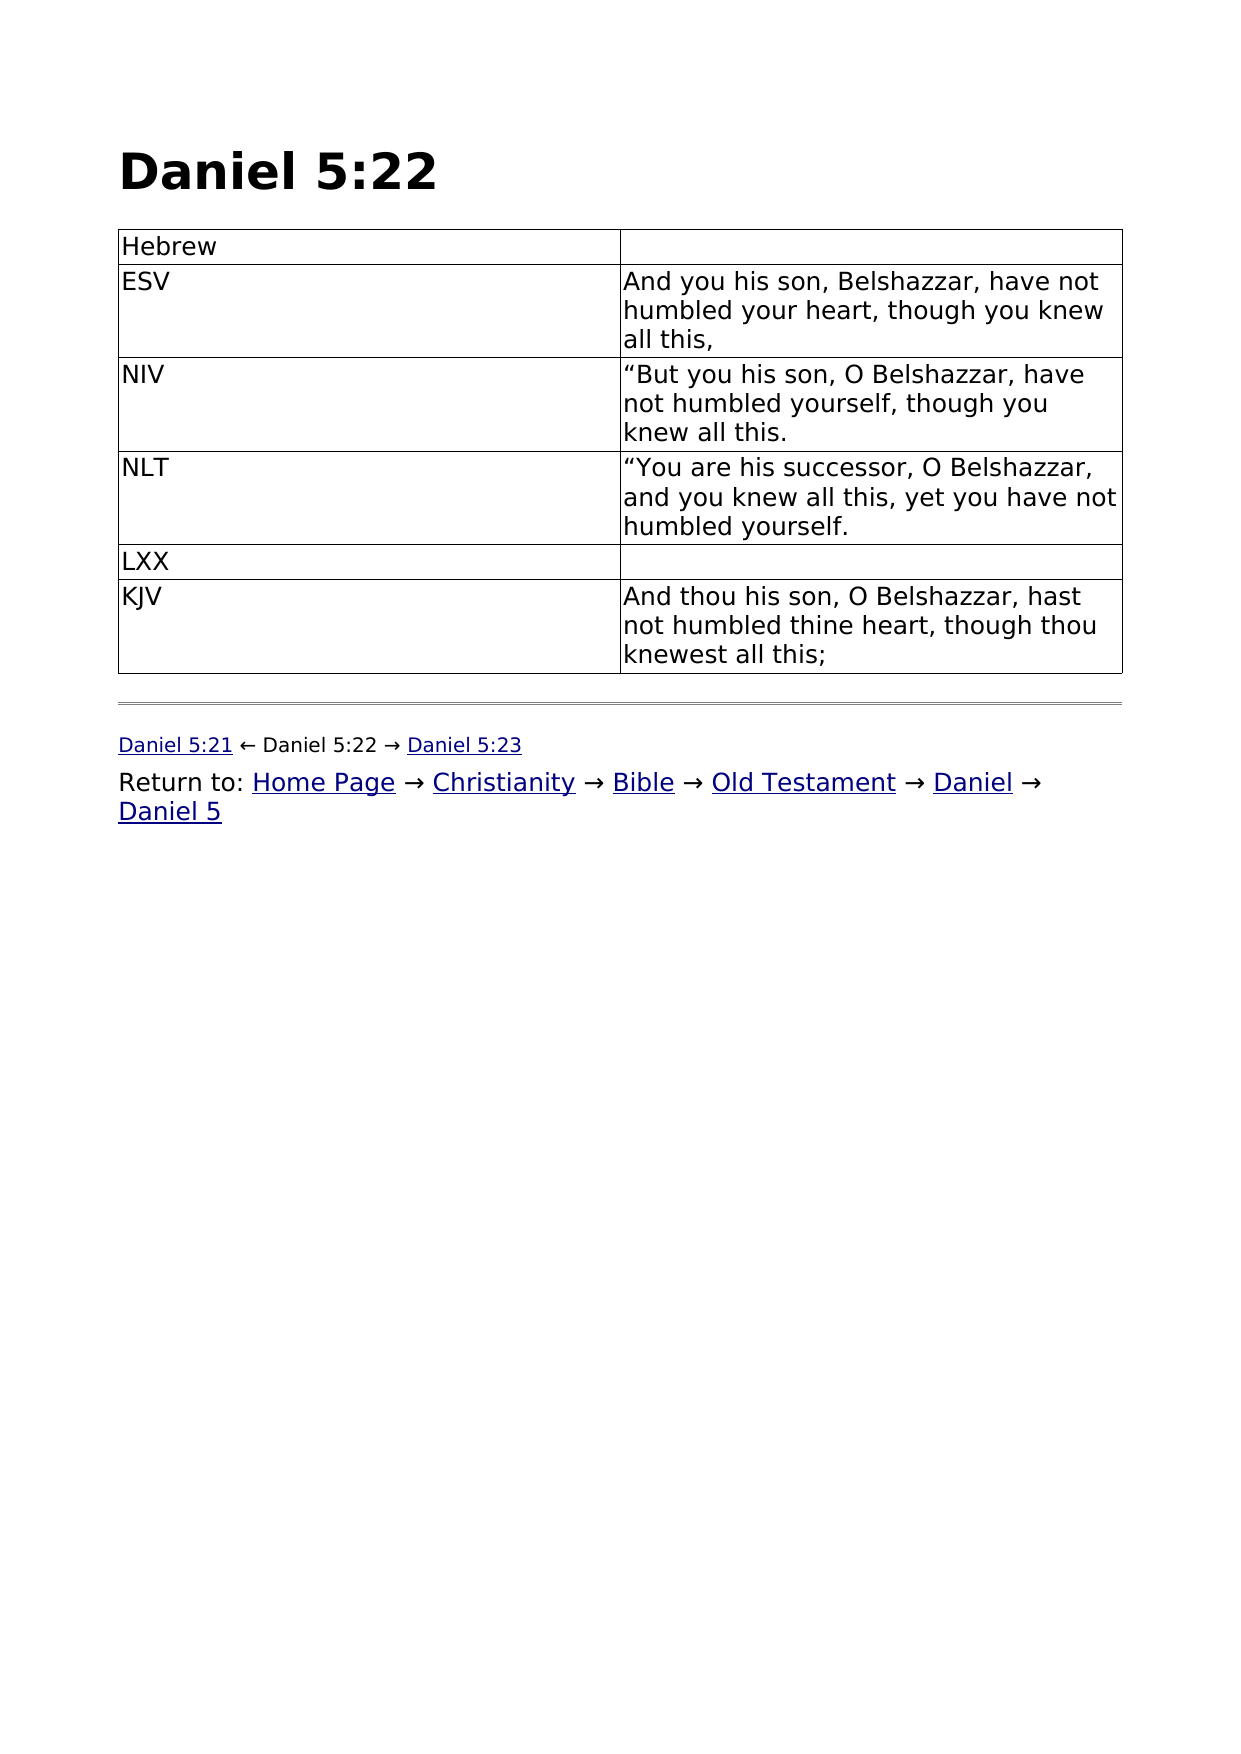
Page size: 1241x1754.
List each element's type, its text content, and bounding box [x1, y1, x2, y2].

table_cell And you his son, Belshazzar, have not humbled your heart, though you knew all this, [621, 265, 1122, 357]
table_cell “You are his successor, O Belshazzar, and you knew all this, yet you have not humbled yourself. [621, 452, 1122, 544]
table_header [621, 230, 1122, 264]
table_cell [621, 545, 1122, 579]
subtitle Daniel 5:22 [118, 143, 1122, 201]
table_cell NLT [119, 452, 620, 544]
table_cell And thou his son, O Belshazzar, hast not humbled thine heart, though thou knewest all this; [621, 580, 1122, 673]
table_header Hebrew [119, 230, 620, 264]
text Daniel 5:21 ← Daniel 5:22 → Daniel 5:23 [118, 734, 1122, 768]
table_cell LXX [119, 545, 620, 579]
table_cell ESV [119, 265, 620, 357]
table_cell KJV [119, 580, 620, 673]
table_cell “But you his son, O Belshazzar, have not humbled yourself, though you knew all this. [621, 358, 1122, 451]
table_cell NIV [119, 358, 620, 451]
text Return to: Home Page → Christianity → Bible → Old Testament → Daniel → Daniel 5 [118, 768, 1122, 826]
